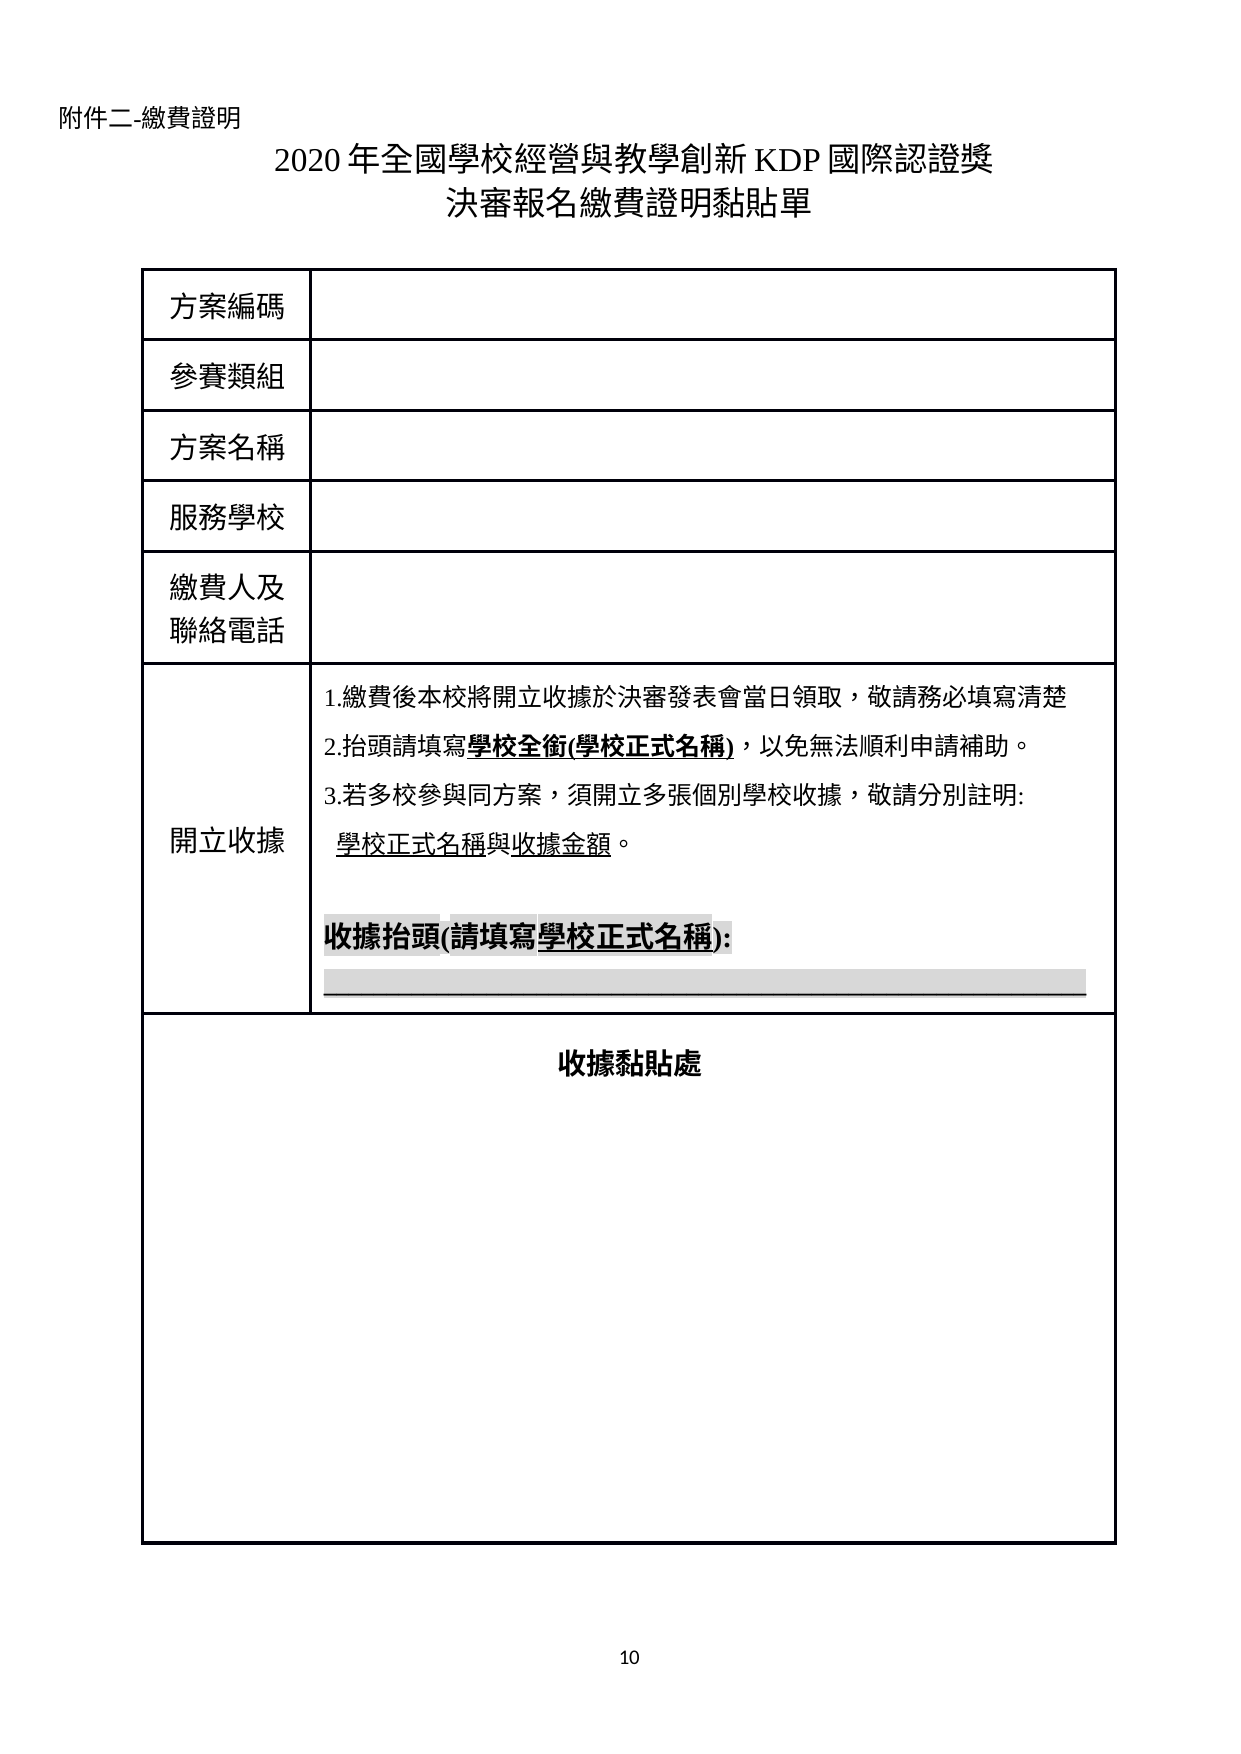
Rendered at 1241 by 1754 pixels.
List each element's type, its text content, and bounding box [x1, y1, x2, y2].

table_cell 1.繳費後本校將開立收據於決審發表會當日領取，敬請務必填寫清楚 2.抬頭請填寫學校全銜(學校正式名稱)，以免無法順利申請補助。 3.若多校參與同方案，須開立多張個別學校收據，敬請分別註明: 學校正式名稱與收據金額。 收據抬頭(請填寫學校正式名稱): _____________________________________________________________ [312, 665, 1114, 1012]
table_header [312, 271, 1114, 338]
table_cell [312, 482, 1114, 549]
table_header 方案編碼 [144, 271, 309, 338]
text 附件二-繳費證明 [0, 89, 1199, 137]
table_cell 收據黏貼處 [144, 1015, 1114, 1541]
table_cell [312, 341, 1114, 409]
table_cell 繳費人及 聯絡電話 [144, 553, 309, 662]
table_cell [312, 412, 1114, 479]
table_cell 參賽類組 [144, 341, 309, 409]
table_cell 開立收據 [144, 665, 309, 1012]
table_cell 方案名稱 [144, 412, 309, 479]
table_cell 服務學校 [144, 482, 309, 549]
table_cell [312, 553, 1114, 662]
text 決審報名繳費證明黏貼單 [59, 180, 1199, 224]
